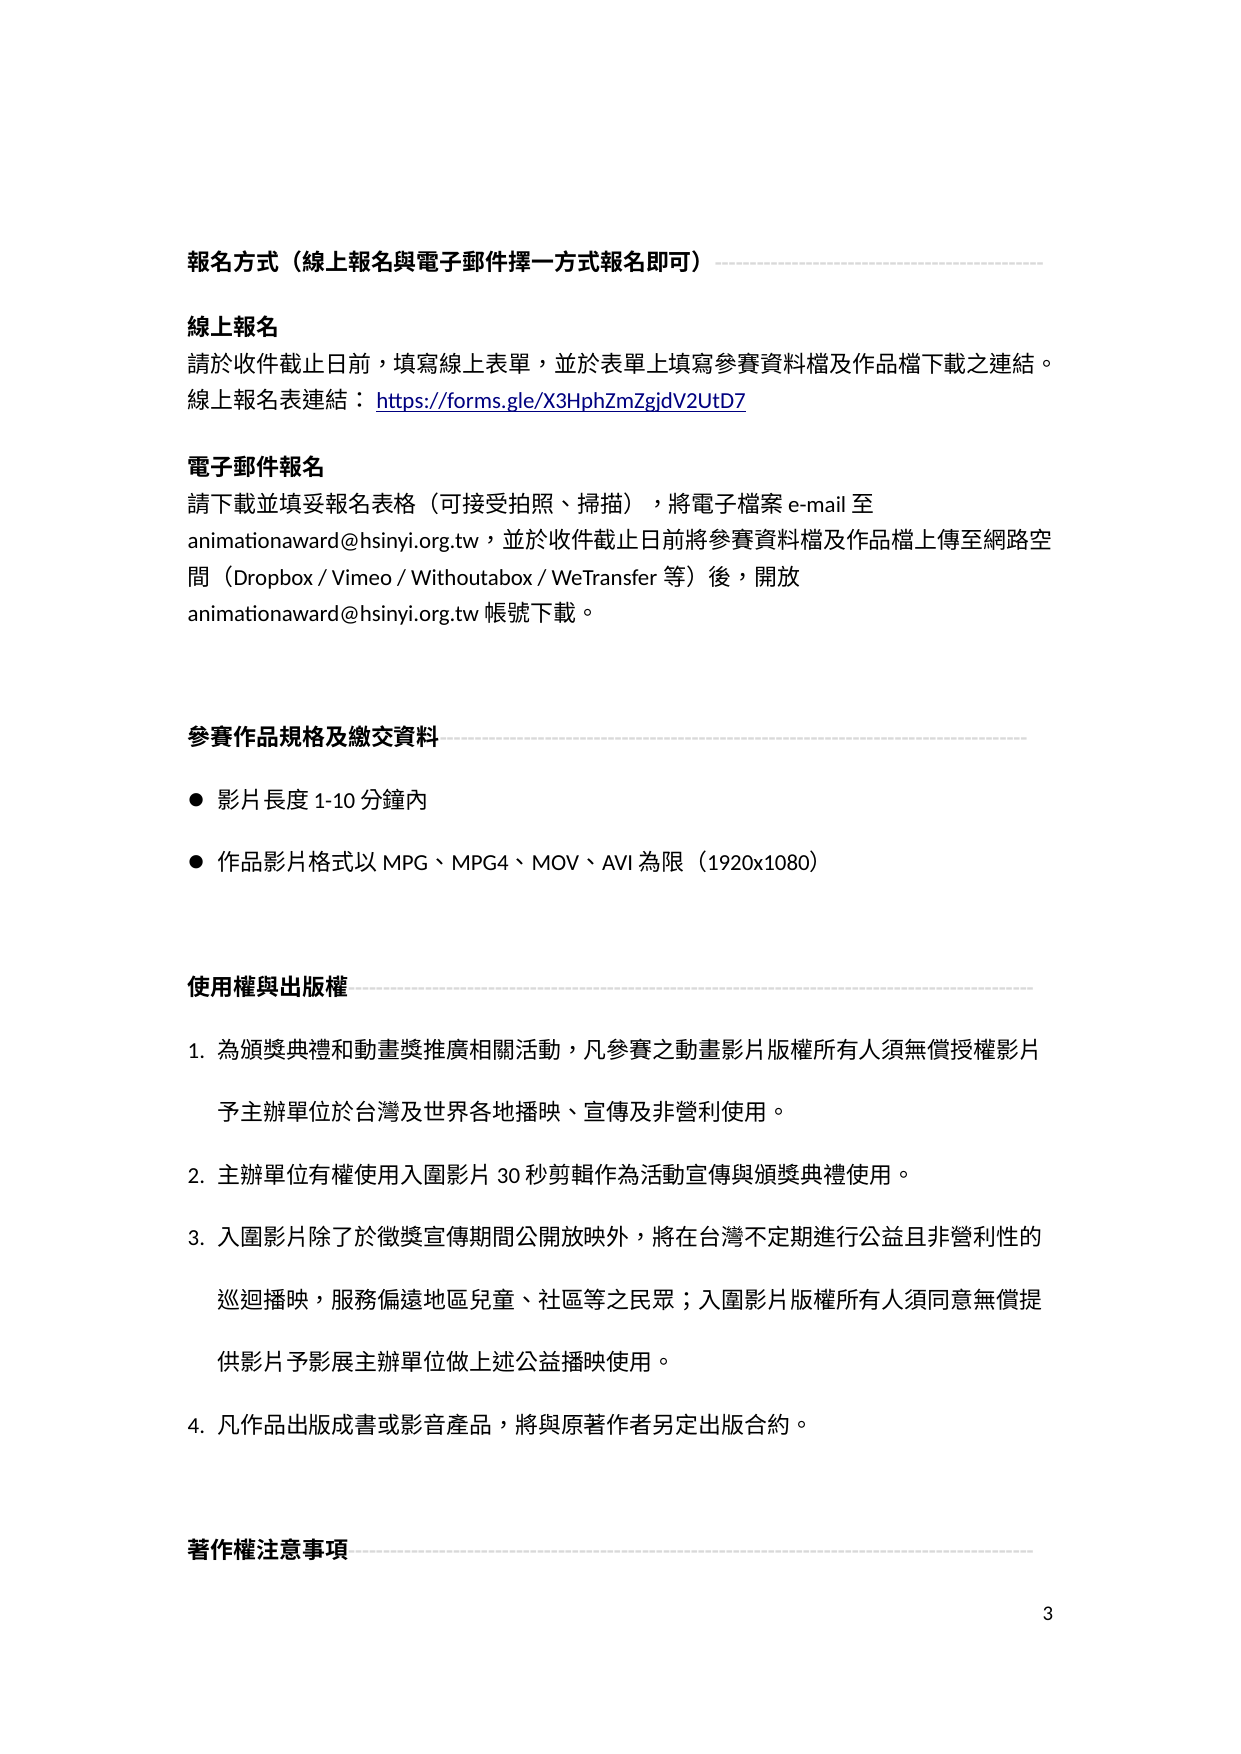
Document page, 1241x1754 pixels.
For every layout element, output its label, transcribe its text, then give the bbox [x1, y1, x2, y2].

list 主辦單位有權使用入圍影片30 秒剪輯作為活動宣傳與頒獎典禮使用。 [187, 1132, 1053, 1194]
text 使用權與出版權-------------------------------------------------------------------------------------------------- [187, 944, 1053, 1007]
list 作品影片格式以MPG、MPG4、MOV、AVI 為限（1920x1080） [187, 819, 1053, 882]
text 請下載並填妥報名表格（可接受拍照、掃描），將電子檔案e-mail 至animationaward@hsinyi.org.tw，並於收件截止日前將參賽資料檔及作品檔上傳至網路空間（Dropbox / Vimeo / Withoutabox / WeTransfer 等）後，開放animationaward@hsinyi.org.tw 帳號下載。 [187, 486, 1053, 628]
list 為頒獎典禮和動畫獎推廣相關活動，凡參賽之動畫影片版權所有人須無償授權影片予主辦單位於台灣及世界各地播映、宣傳及非營利使用。 [187, 1007, 1053, 1132]
text 請於收件截止日前，填寫線上表單，並於表單上填寫參賽資料檔及作品檔下載之連結。線上報名表連結： https://forms.gle/X3HphZmZgjdV2UtD7 [187, 346, 1053, 415]
text 線上報名 [187, 309, 1053, 342]
text 著作權注意事項-------------------------------------------------------------------------------------------------- [187, 1507, 1053, 1569]
text 報名方式（線上報名與電子郵件擇一方式報名即可）----------------------------------------------- [187, 219, 1053, 281]
list 影片長度1-10分鐘內 [187, 757, 1053, 819]
list 凡作品出版成書或影音產品，將與原著作者另定出版合約。 [187, 1382, 1053, 1444]
text 電子郵件報名 [187, 449, 1053, 482]
text 參賽作品規格及繳交資料------------------------------------------------------------------------------------ [187, 694, 1053, 757]
list 入圍影片除了於徵獎宣傳期間公開放映外，將在台灣不定期進行公益且非營利性的巡迴播映，服務偏遠地區兒童、社區等之民眾；入圍影片版權所有人須同意無償提供影片予影展主辦單位做上述公益播映使用。 [187, 1194, 1053, 1382]
